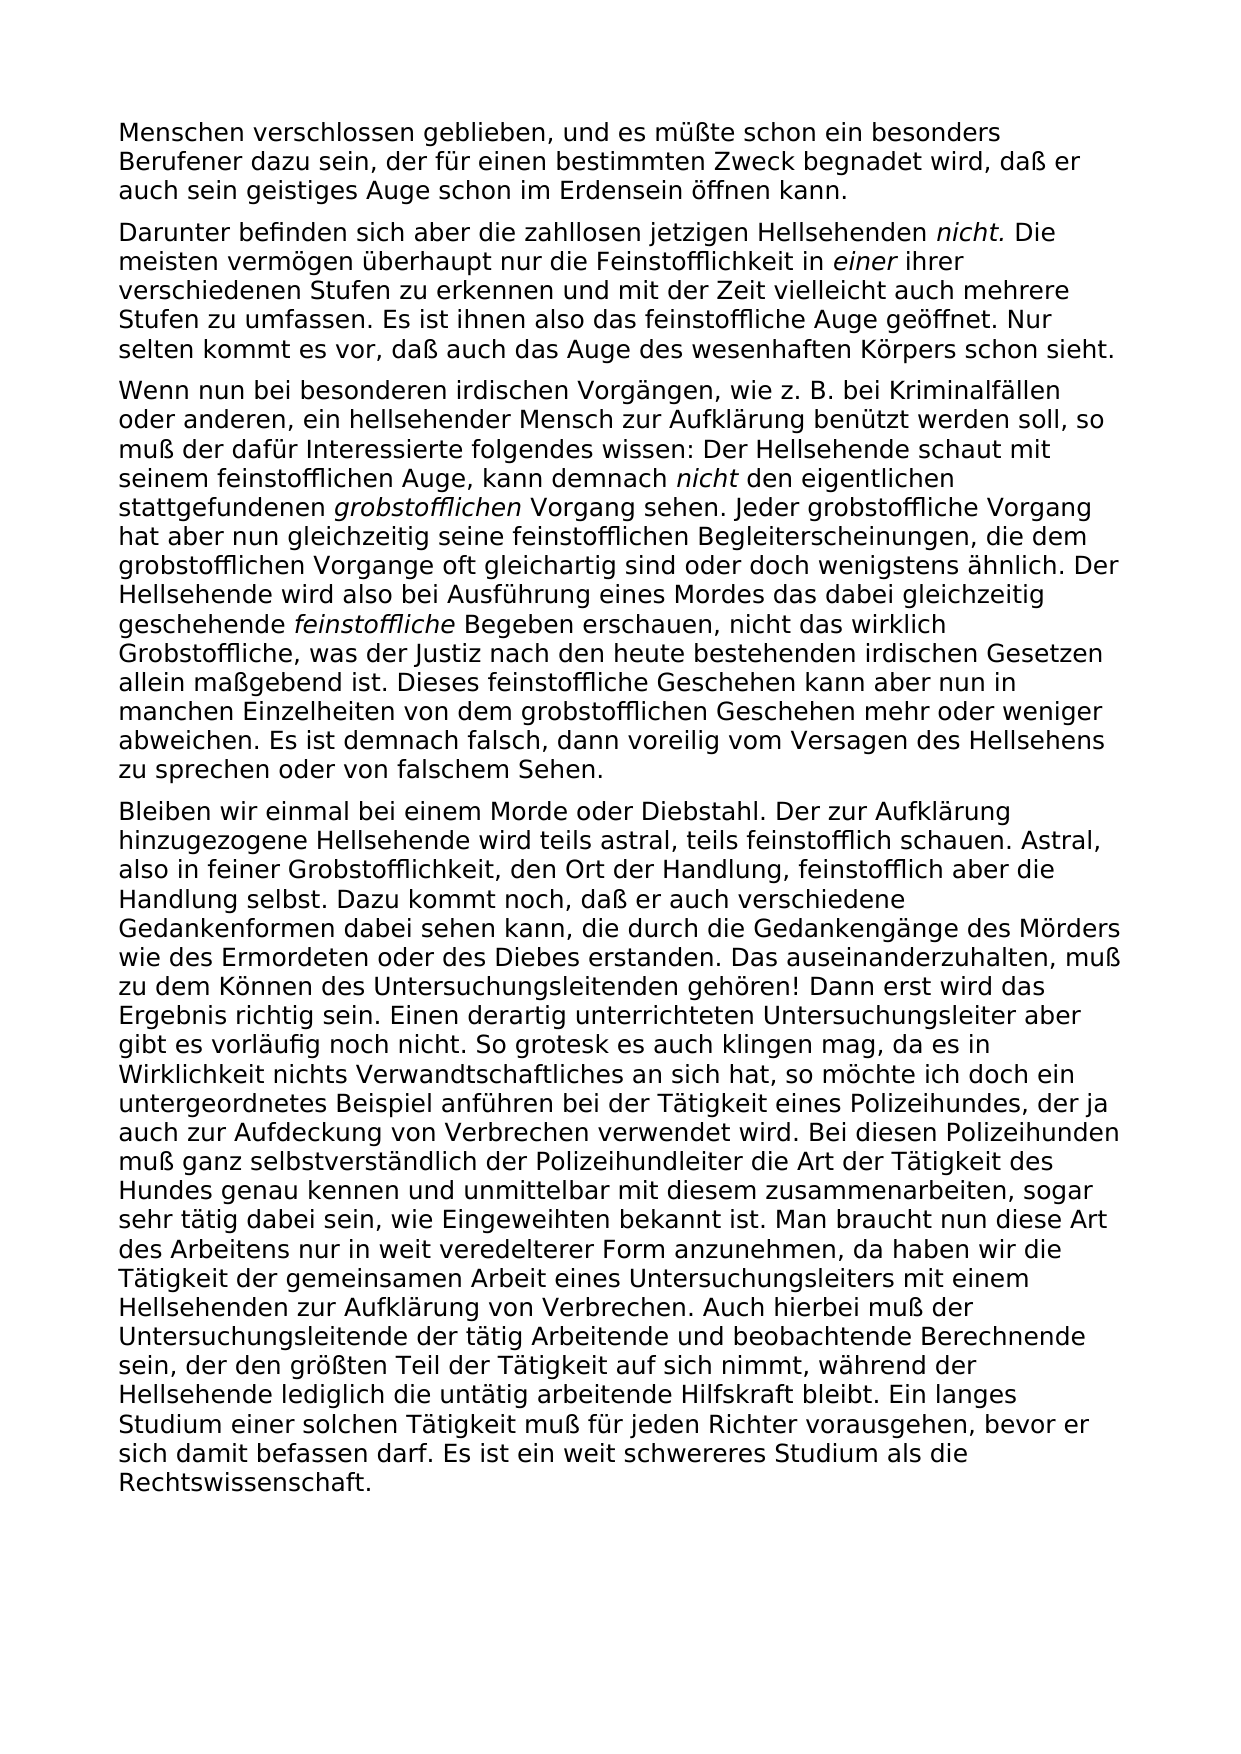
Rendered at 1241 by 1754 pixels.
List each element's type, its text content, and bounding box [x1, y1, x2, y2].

text Darunter befinden sich aber die zahllosen jetzigen Hellsehenden nicht. Die meisten vermögen überhaupt nur die Feinstofflichkeit in einer ihrer verschiedenen Stufen zu erkennen und mit der Zeit vielleicht auch mehrere Stufen zu umfassen. Es ist ihnen also das feinstoffliche Auge geöffnet. Nur selten kommt es vor, daß auch das Auge des wesenhaften Körpers schon sieht. [118, 218, 1122, 364]
text Bleiben wir einmal bei einem Morde oder Diebstahl. Der zur Aufklärung hinzugezogene Hellsehende wird teils astral, teils feinstofflich schauen. Astral, also in feiner Grobstofflichkeit, den Ort der Handlung, feinstofflich aber die Handlung selbst. Dazu kommt noch, daß er auch verschiedene Gedankenformen dabei sehen kann, die durch die Gedankengänge des Mörders wie des Ermordeten oder des Diebes erstanden. Das auseinanderzuhalten, muß zu dem Können des Untersuchungsleitenden gehören! Dann erst wird das Ergebnis richtig sein. Einen derartig unterrichteten Untersuchungsleiter aber gibt es vorläufig noch nicht. So grotesk es auch klingen mag, da es in Wirklichkeit nichts Verwandtschaftliches an sich hat, so möchte ich doch ein untergeordnetes Beispiel anführen bei der Tätigkeit eines Polizeihundes, der ja auch zur Aufdeckung von Verbrechen verwendet wird. Bei diesen Polizeihunden muß ganz selbstverständlich der Polizeihundleiter die Art der Tätigkeit des Hundes genau kennen und unmittelbar mit diesem zusammenarbeiten, sogar sehr tätig dabei sein, wie Eingeweihten bekannt ist. Man braucht nun diese Art des Arbeitens nur in weit veredelterer Form anzunehmen, da haben wir die Tätigkeit der gemeinsamen Arbeit eines Untersuchungsleiters mit einem Hellsehenden zur Aufklärung von Verbrechen. Auch hierbei muß der Untersuchungsleitende der tätig Arbeitende und beobachtende Berechnende sein, der den größten Teil der Tätigkeit auf sich nimmt, während der Hellsehende lediglich die untätig arbeitende Hilfskraft bleibt. Ein langes Studium einer solchen Tätigkeit muß für jeden Richter vorausgehen, bevor er sich damit befassen darf. Es ist ein weit schwereres Studium als die Rechtswissenschaft. [118, 797, 1122, 1497]
text Menschen verschlossen geblieben, und es müßte schon ein besonders Berufener dazu sein, der für einen bestimmten Zweck begnadet wird, daß er auch sein geistiges Auge schon im Erdensein öffnen kann. [118, 118, 1122, 206]
text Wenn nun bei besonderen irdischen Vorgängen, wie z. B. bei Kriminalfällen oder anderen, ein hellsehender Mensch zur Aufklärung benützt werden soll, so muß der dafür Interessierte folgendes wissen: Der Hellsehende schaut mit seinem feinstofflichen Auge, kann demnach nicht den eigentlichen stattgefundenen grobstofflichen Vorgang sehen. Jeder grobstoffliche Vorgang hat aber nun gleichzeitig seine feinstofflichen Begleiterscheinungen, die dem grobstofflichen Vorgange oft gleichartig sind oder doch wenigstens ähnlich. Der Hellsehende wird also bei Ausführung eines Mordes das dabei gleichzeitig geschehende feinstoffliche Begeben erschauen, nicht das wirklich Grobstoffliche, was der Justiz nach den heute bestehenden irdischen Gesetzen allein maßgebend ist. Dieses feinstoffliche Geschehen kann aber nun in manchen Einzelheiten von dem grobstofflichen Geschehen mehr oder weniger abweichen. Es ist demnach falsch, dann voreilig vom Versagen des Hellsehens zu sprechen oder von falschem Sehen. [118, 376, 1122, 785]
